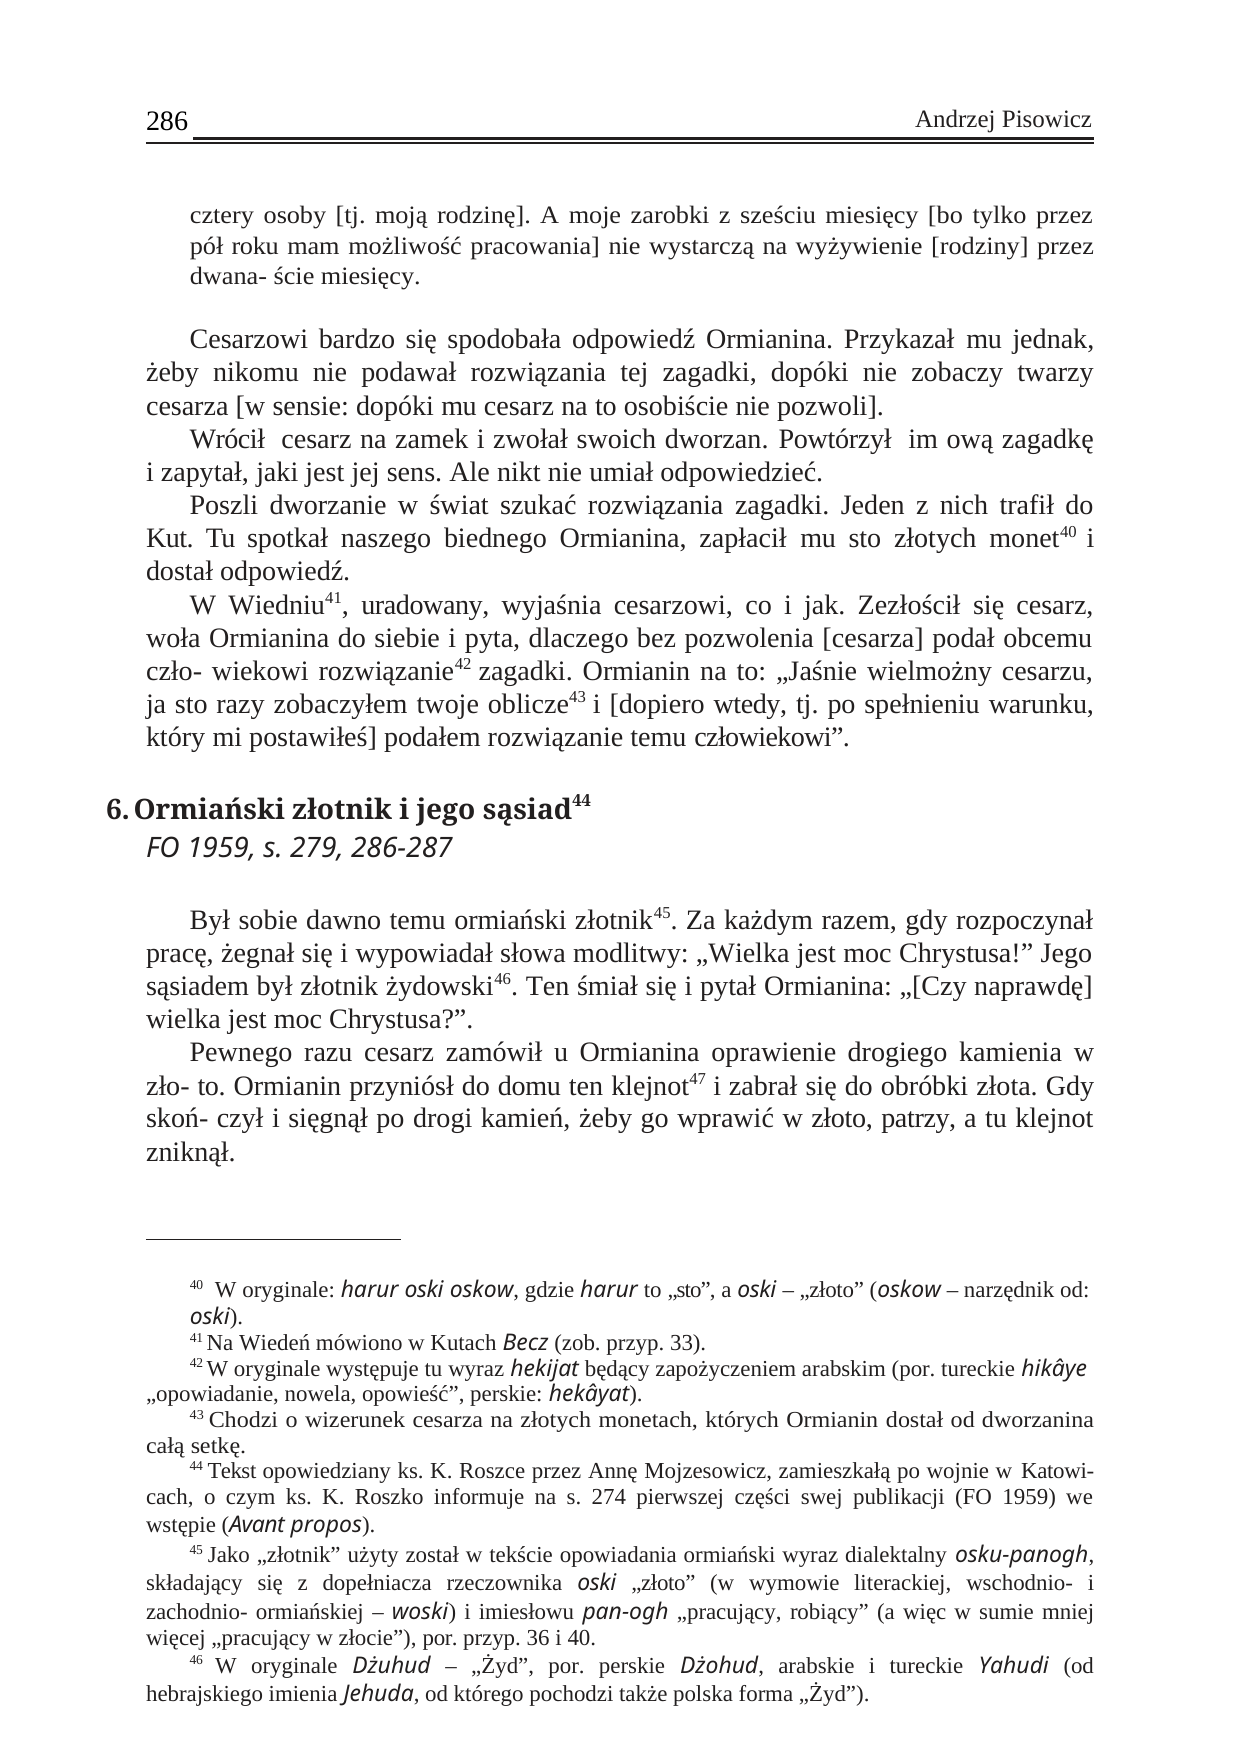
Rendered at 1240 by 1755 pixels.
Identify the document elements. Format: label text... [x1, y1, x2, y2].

text 45 Jako „złotnik” użyty został w tekście opowiadania ormiański wyraz dialektalny osku-panogh, składający się z dopełniacza rzeczownika oski „złoto” (w wymowie literackiej, wschodnio- i zachodnio- ormiańskiej – woski) i imiesłowu pan-ogh „pracujący, robiący” (a więc w sumie mniej więcej „pracujący w złocie”), por. przyp. 36 i 40. [146, 1540, 1094, 1650]
text Wrócił cesarz na zamek i zwołał swoich dworzan. Powtórzył im ową zagadkę i zapytał, jaki jest jej sens. Ale nikt nie umiał odpowiedzieć. [146, 422, 1094, 487]
text Cesarzowi bardzo się spodobała odpowiedź Ormianina. Przykazał mu jednak, żeby nikomu nie podawał rozwiązania tej zagadki, dopóki nie zobaczy twarzy cesarza [w sensie: dopóki mu cesarz na to osobiście nie pozwoli]. [146, 322, 1094, 421]
text 42 W oryginale występuje tu wyraz hekijat będący zapożyczeniem arabskim (por. tureckie hikâye [189, 1356, 1106, 1381]
text 43 Chodzi o wizerunek cesarza na złotych monetach, których Ormianin dostał od dworzanina całą setkę. [146, 1407, 1094, 1458]
text FO 1959, s. 279, 286-287 [146, 828, 1106, 866]
list Ormiański złotnik i jego sąsiad44 [106, 789, 1106, 828]
text cztery osoby [tj. moją rodzinę]. A moje zarobki z sześciu miesięcy [bo tylko przez pół roku mam możliwość pracowania] nie wystarczą na wyżywienie [rodziny] przez dwana- ście miesięcy. [189, 200, 1094, 290]
text Poszli dworzanie w świat szukać rozwiązania zagadki. Jeden z nich trafił do Kut. Tu spotkał naszego biednego Ormianina, zapłacił mu sto złotych monet40 i dostał odpowiedź. [146, 488, 1094, 587]
text Pewnego razu cesarz zamówił u Ormianina oprawienie drogiego kamienia w zło- to. Ormianin przyniósł do domu ten klejnot47 i zabrał się do obróbki złota. Gdy skoń- czył i sięgnął po drogi kamień, żeby go wprawić w złoto, patrzy, a tu klejnot zniknął. [146, 1036, 1094, 1167]
text 44 Tekst opowiedziany ks. K. Roszce przez Annę Mojzesowicz, zamieszkałą po wojnie w Katowi- cach, o czym ks. K. Roszko informuje na s. 274 pierwszej części swej publikacji (FO 1959) we wstępie (Avant propos). [146, 1458, 1094, 1540]
text 40 W oryginale: harur oski oskow, gdzie harur to „sto”, a oski – „złoto” (oskow – narzędnik od: oski). [189, 1276, 1106, 1330]
text „opowiadanie, nowela, opowieść”, perskie: hekâyat). [146, 1381, 1106, 1407]
text W Wiedniu41, uradowany, wyjaśnia cesarzowi, co i jak. Zezłościł się cesarz, woła Ormianina do siebie i pyta, dlaczego bez pozwolenia [cesarza] podał obcemu czło- wiekowi rozwiązanie42 zagadki. Ormianin na to: „Jaśnie wielmożny cesarzu, ja sto razy zobaczyłem twoje oblicze43 i [dopiero wtedy, tj. po spełnieniu warunku, który mi postawiłeś] podałem rozwiązanie temu człowiekowi”. [146, 588, 1094, 752]
text 41 Na Wiedeń mówiono w Kutach Becz (zob. przyp. 33). [189, 1330, 1106, 1356]
text Był sobie dawno temu ormiański złotnik45. Za każdym razem, gdy rozpoczynał pracę, żegnał się i wypowiadał słowa modlitwy: „Wielka jest moc Chrystusa!” Jego sąsiadem był złotnik żydowski46. Ten śmiał się i pytał Ormianina: „[Czy naprawdę] wielka jest moc Chrystusa?”. [146, 903, 1094, 1034]
text 46 W oryginale Dżuhud – „Żyd”, por. perskie Dżohud, arabskie i tureckie Yahudi (od hebrajskiego imienia Jehuda, od którego pochodzi także polska forma „Żyd”). [146, 1650, 1094, 1708]
